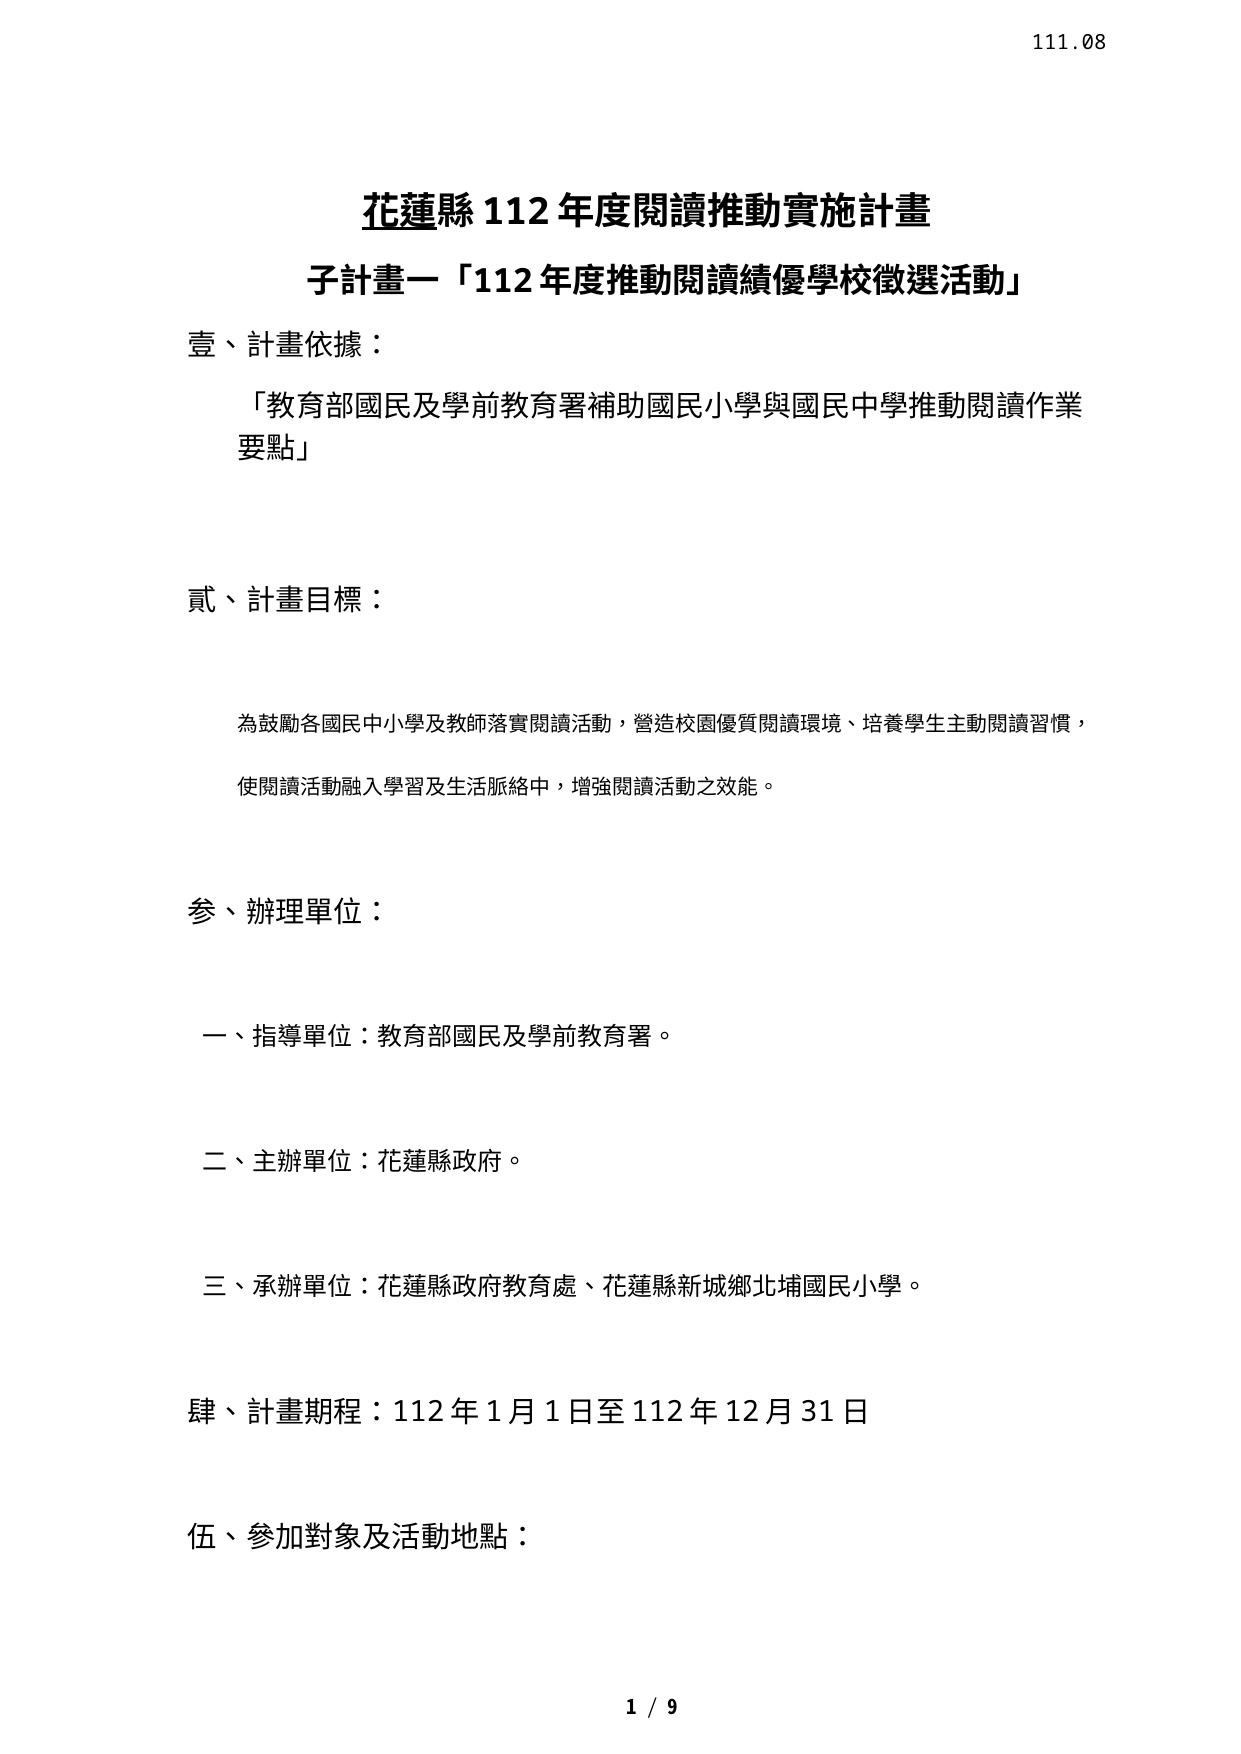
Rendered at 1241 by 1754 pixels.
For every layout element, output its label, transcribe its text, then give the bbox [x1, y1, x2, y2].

text 三、承辦單位：花蓮縣政府教育處、花蓮縣新城鄉北埔國民小學。 [187, 1243, 1106, 1306]
text 壹、計畫依據： [187, 321, 1106, 363]
text 子計畫一「112年度推動閱讀績優學校徵選活動」 [187, 254, 1106, 302]
text 参、辦理單位： [187, 868, 1106, 931]
text 肆、計畫期程：112年1月1日至112年12月31日 [187, 1368, 1106, 1431]
text 伍、參加對象及活動地點： [187, 1493, 1106, 1556]
text 二、主辦單位：花蓮縣政府。 [187, 1118, 1121, 1181]
text 為鼓勵各國民中小學及教師落實閱讀活動，營造校園優質閱讀環境、培養學生主動閱讀習慣，使閱讀活動融入學習及生活脈絡中，增強閱讀活動之效能。 [237, 681, 1106, 806]
text 「教育部國民及學前教育署補助國民小學與國民中學推動閱讀作業要點」 [237, 382, 1106, 467]
text 花蓮縣112年度閱讀推動實施計畫 [187, 181, 1106, 235]
text 貳、計畫目標： [187, 556, 1106, 618]
text 一、指導單位：教育部國民及學前教育署。 [187, 993, 1106, 1056]
